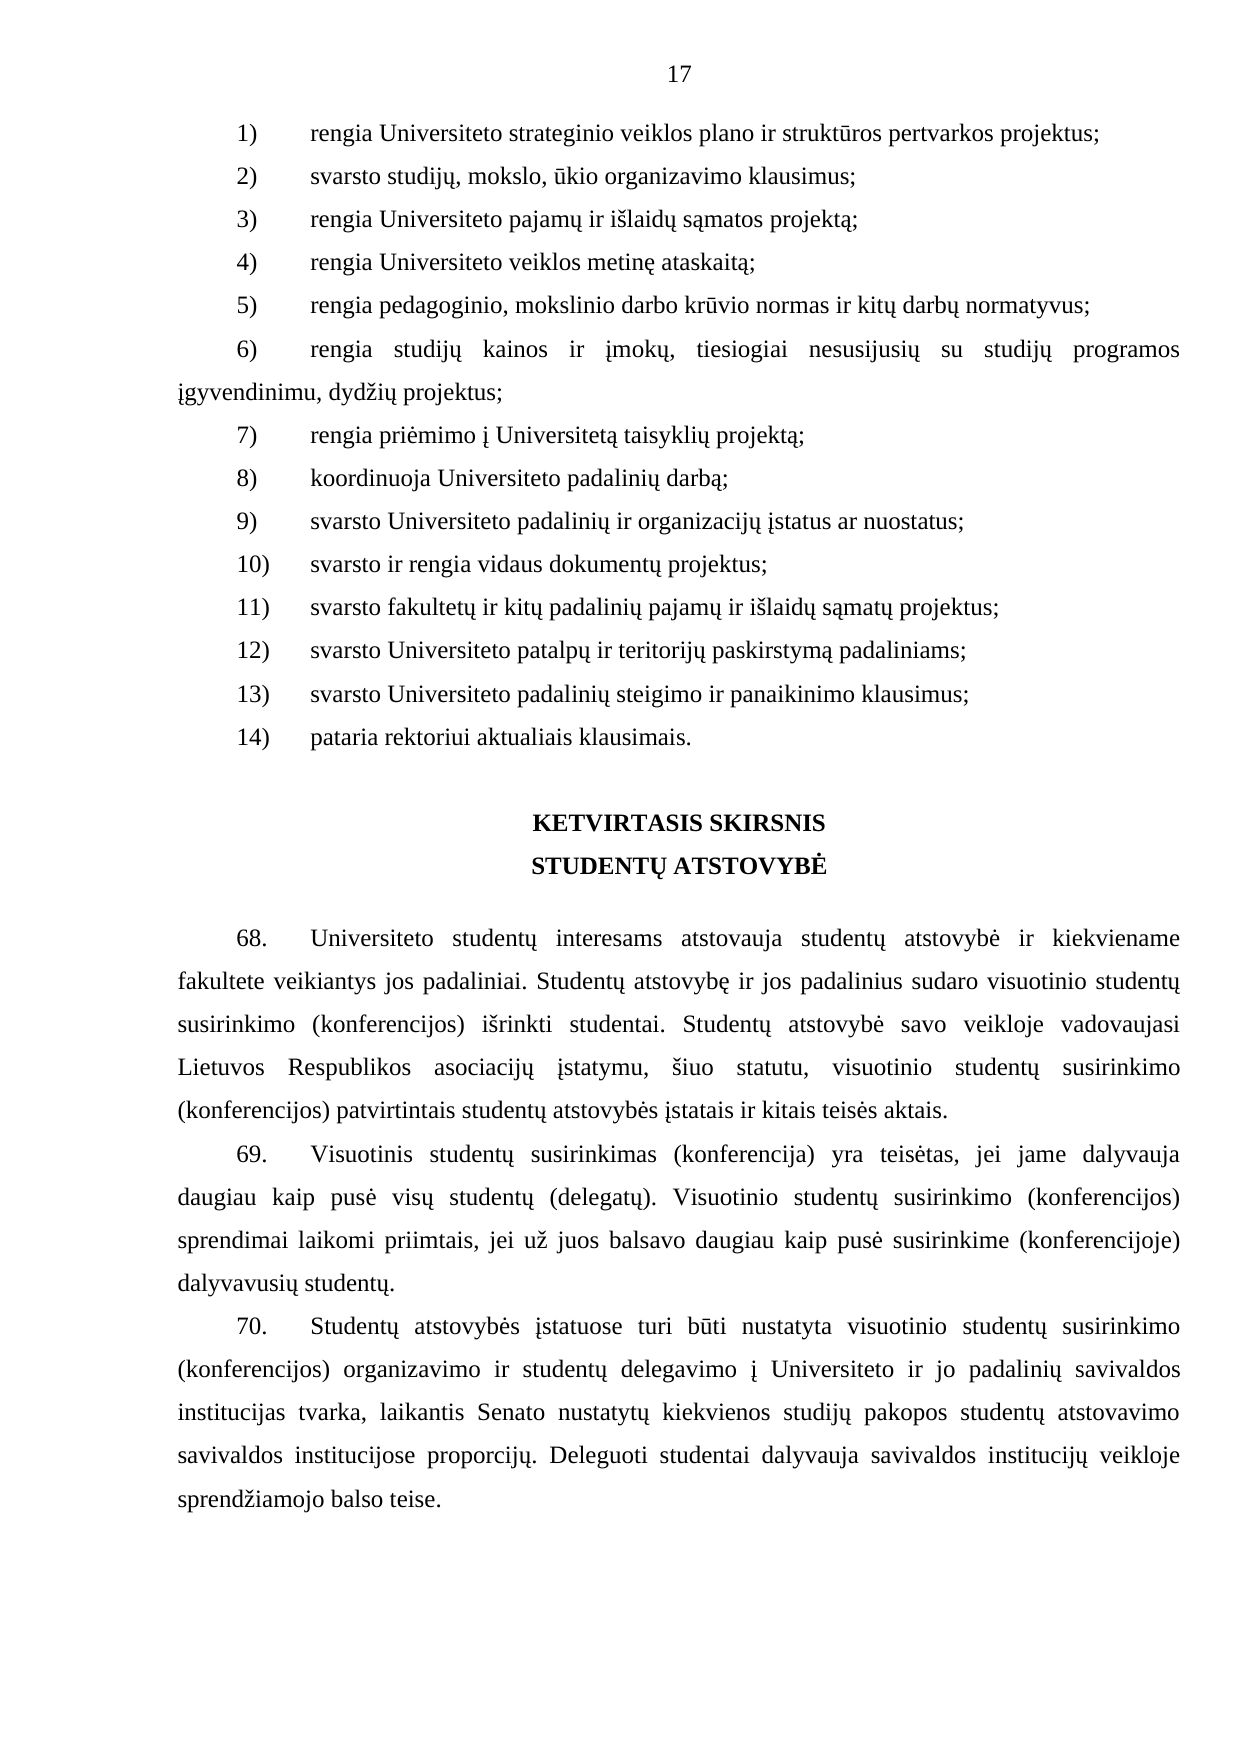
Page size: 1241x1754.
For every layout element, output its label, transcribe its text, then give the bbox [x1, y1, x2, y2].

text ketvirtasis SKIRSNIS [177, 808, 1181, 837]
text 5) rengia pedagoginio, mokslinio darbo krūvio normas ir kitų darbų normatyvus; [177, 291, 1181, 319]
text 12) svarsto Universiteto patalpų ir teritorijų paskirstymą padaliniams; [177, 636, 1181, 664]
text 2) svarsto studijų, mokslo, ūkio organizavimo klausimus; [177, 161, 1181, 190]
text 7) rengia priėmimo į Universitetą taisyklių projektą; [177, 420, 1181, 449]
text 6) rengia studijų kainos ir įmokų, tiesiogiai nesusijusių su studijų programos įgyvendinimu, dydžių projektus; [177, 334, 1181, 406]
text 69. Visuotinis studentų susirinkimas (konferencija) yra teisėtas, jei jame dalyvauja daugiau kaip pusė visų studentų (delegatų). Visuotinio studentų susirinkimo (konferencijos) sprendimai laikomi priimtais, jei už juos balsavo daugiau kaip pusė susirinkime (konferencijoje) dalyvavusių studentų. [177, 1139, 1181, 1297]
text 13) svarsto Universiteto padalinių steigimo ir panaikinimo klausimus; [177, 679, 1181, 707]
text 9) svarsto Universiteto padalinių ir organizacijų įstatus ar nuostatus; [177, 506, 1181, 535]
text 3) rengia Universiteto pajamų ir išlaidų sąmatos projektą; [177, 204, 1181, 233]
text 4) rengia Universiteto veiklos metinę ataskaitą; [177, 247, 1181, 276]
text 11) svarsto fakultetų ir kitų padalinių pajamų ir išlaidų sąmatų projektus; [177, 592, 1181, 621]
text 68. Universiteto studentų interesams atstovauja studentų atstovybė ir kiekviename fakultete veikiantys jos padaliniai. Studentų atstovybę ir jos padalinius sudaro visuotinio studentų susirinkimo (konferencijos) išrinkti studentai. Studentų atstovybė savo veikloje vadovaujasi Lietuvos Respublikos asociacijų įstatymu, šiuo statutu, visuotinio studentų susirinkimo (konferencijos) patvirtintais studentų atstovybės įstatais ir kitais teisės aktais. [177, 923, 1181, 1124]
text 14) pataria rektoriui aktualiais klausimais. [177, 722, 1181, 751]
text 8) koordinuoja Universiteto padalinių darbą; [177, 463, 1181, 492]
text 1) rengia Universiteto strateginio veiklos plano ir struktūros pertvarkos projektus; [177, 118, 1181, 147]
text STUDENTŲ ATSTOVYBĖ [177, 851, 1181, 880]
text 10) svarsto ir rengia vidaus dokumentų projektus; [177, 549, 1181, 578]
text 70. Studentų atstovybės įstatuose turi būti nustatyta visuotinio studentų susirinkimo (konferencijos) organizavimo ir studentų delegavimo į Universiteto ir jo padalinių savivaldos institucijas tvarka, laikantis Senato nustatytų kiekvienos studijų pakopos studentų atstovavimo savivaldos institucijose proporcijų. Deleguoti studentai dalyvauja savivaldos institucijų veikloje sprendžiamojo balso teise. [177, 1311, 1181, 1512]
